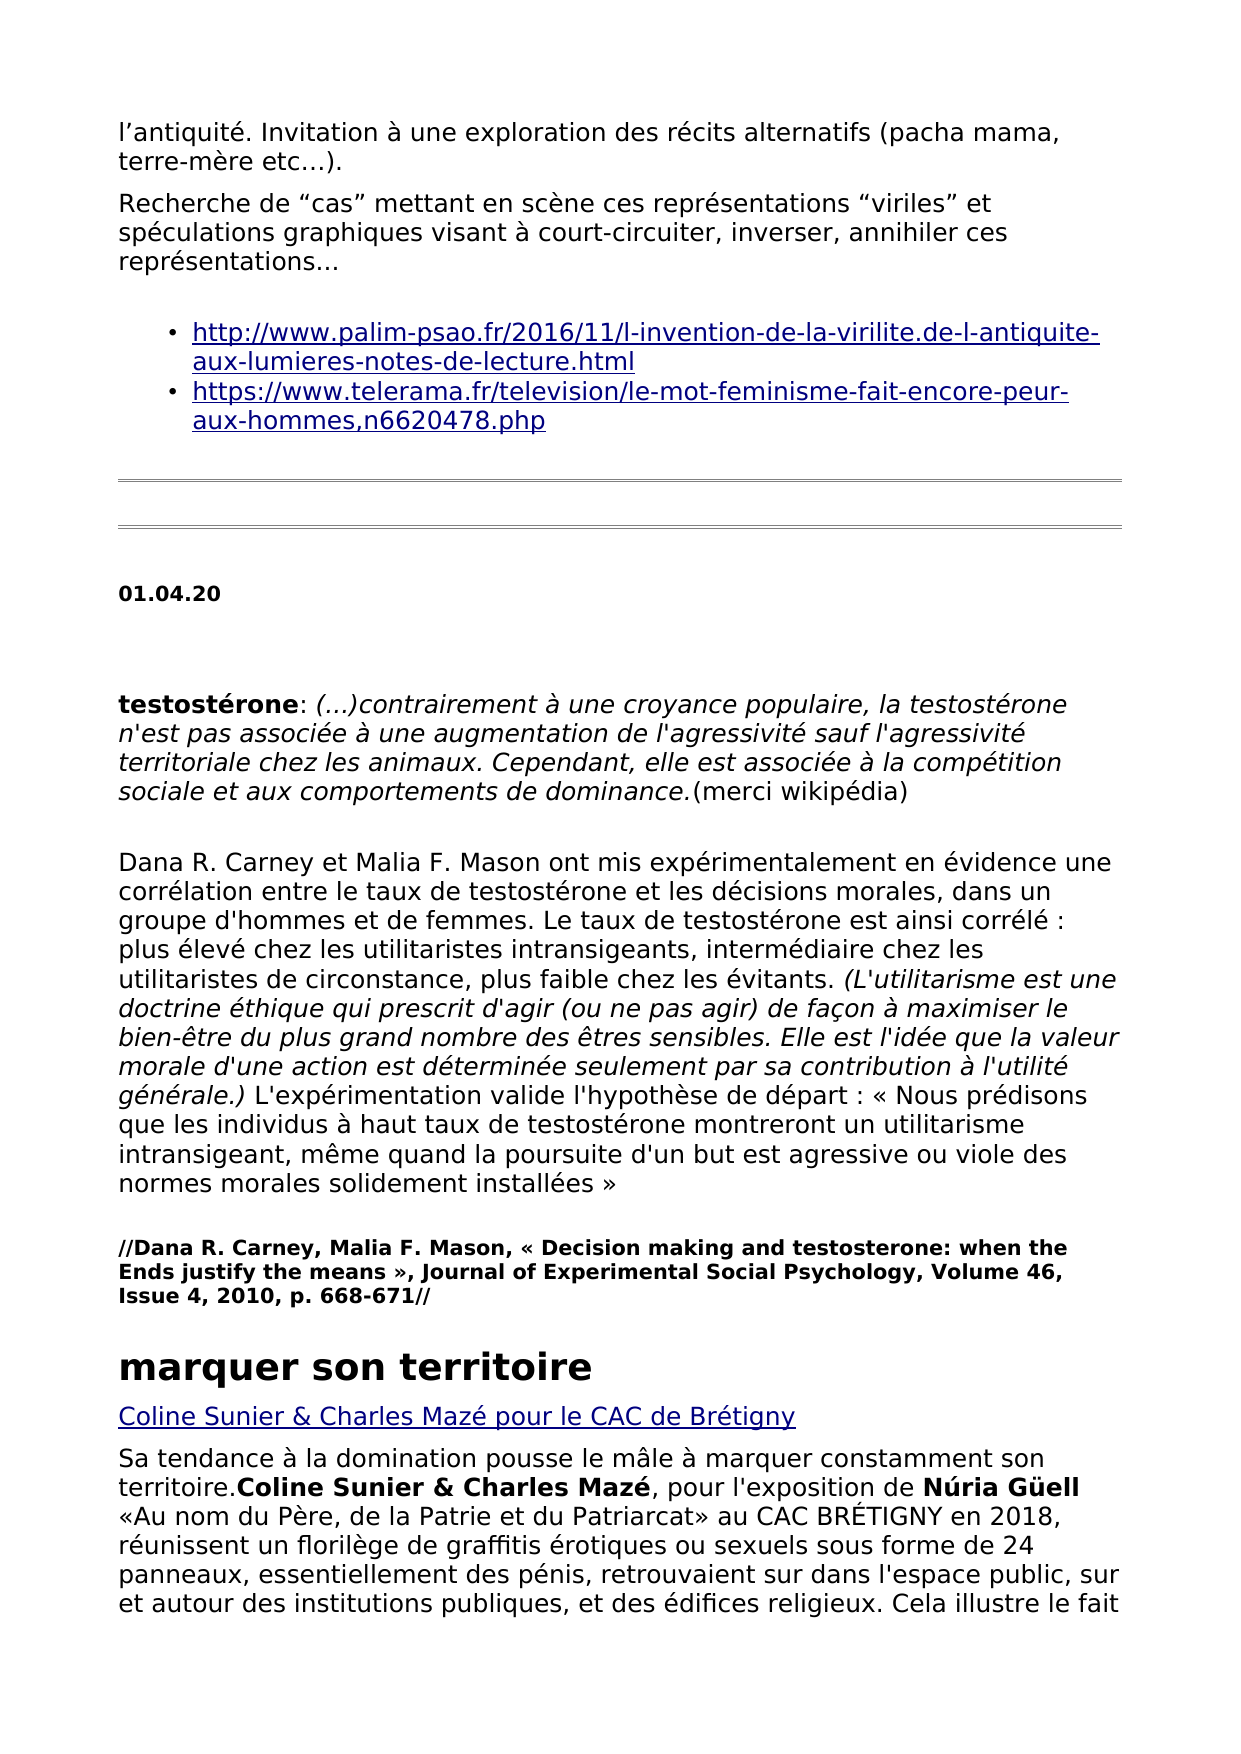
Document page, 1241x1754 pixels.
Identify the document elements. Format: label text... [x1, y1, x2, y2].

text l’antiquité. Invitation à une exploration des récits alternatifs (pacha mama, terre-mère etc…). [118, 118, 1122, 176]
text Recherche de “cas” mettant en scène ces représentations “viriles” et spéculations graphiques visant à court-circuiter, inverser, annihiler ces représentations... [118, 189, 1122, 276]
subtitle marquer son territoire [118, 1346, 1122, 1390]
text Coline Sunier & Charles Mazé pour le CAC de Brétigny [118, 1402, 1122, 1431]
subtitle 01.04.20 [118, 582, 1122, 607]
text Dana R. Carney et Malia F. Mason ont mis expérimentalement en évidence une corrélation entre le taux de testostérone et les décisions morales, dans un groupe d'hommes et de femmes. Le taux de testostérone est ainsi corrélé : plus élevé chez les utilitaristes intransigeants, intermédiaire chez les utilitaristes de circonstance, plus faible chez les évitants. (L'utilitarisme est une doctrine éthique qui prescrit d'agir (ou ne pas agir) de façon à maximiser le bien-être du plus grand nombre des êtres sensibles. Elle est l'idée que la valeur morale d'une action est déterminée seulement par sa contribution à l'utilité générale.) L'expérimentation valide l'hypothèse de départ : « Nous prédisons que les individus à haut taux de testostérone montreront un utilitarisme intransigeant, même quand la poursuite d'un but est agressive ou viole des normes morales solidement installées » [118, 848, 1122, 1198]
list https://www.telerama.fr/television/le-mot-feminisme-fait-encore-peur-aux-hommes,n6620478.php [177, 377, 1122, 435]
subtitle //Dana R. Carney, Malia F. Mason, « Decision making and testosterone: when the Ends justify the means », Journal of Experimental Social Psychology, Volume 46, Issue 4,‎ 2010, p. 668-671// [118, 1236, 1122, 1308]
text Sa tendance à la domination pousse le mâle à marquer constamment son territoire.Coline Sunier & Charles Mazé, pour l'exposition de Núria Güell «Au nom du Père, de la Patrie et du Patriarcat» au CAC BRÉTIGNY en 2018, réunissent un florilège de graffitis érotiques ou sexuels sous forme de 24 panneaux, essentiellement des pénis, retrouvaient sur dans l'espace public, sur et autour des institutions publiques, et des édifices religieux. Cela illustre le fait [118, 1444, 1122, 1619]
list http://www.palim-psao.fr/2016/11/l-invention-de-la-virilite.de-l-antiquite-aux-lumieres-notes-de-lecture.html [177, 318, 1122, 377]
text testostérone: (...)contrairement à une croyance populaire, la testostérone n'est pas associée à une augmentation de l'agressivité sauf l'agressivité territoriale chez les animaux. Cependant, elle est associée à la compétition sociale et aux comportements de dominance.(merci wikipédia) [118, 690, 1122, 836]
